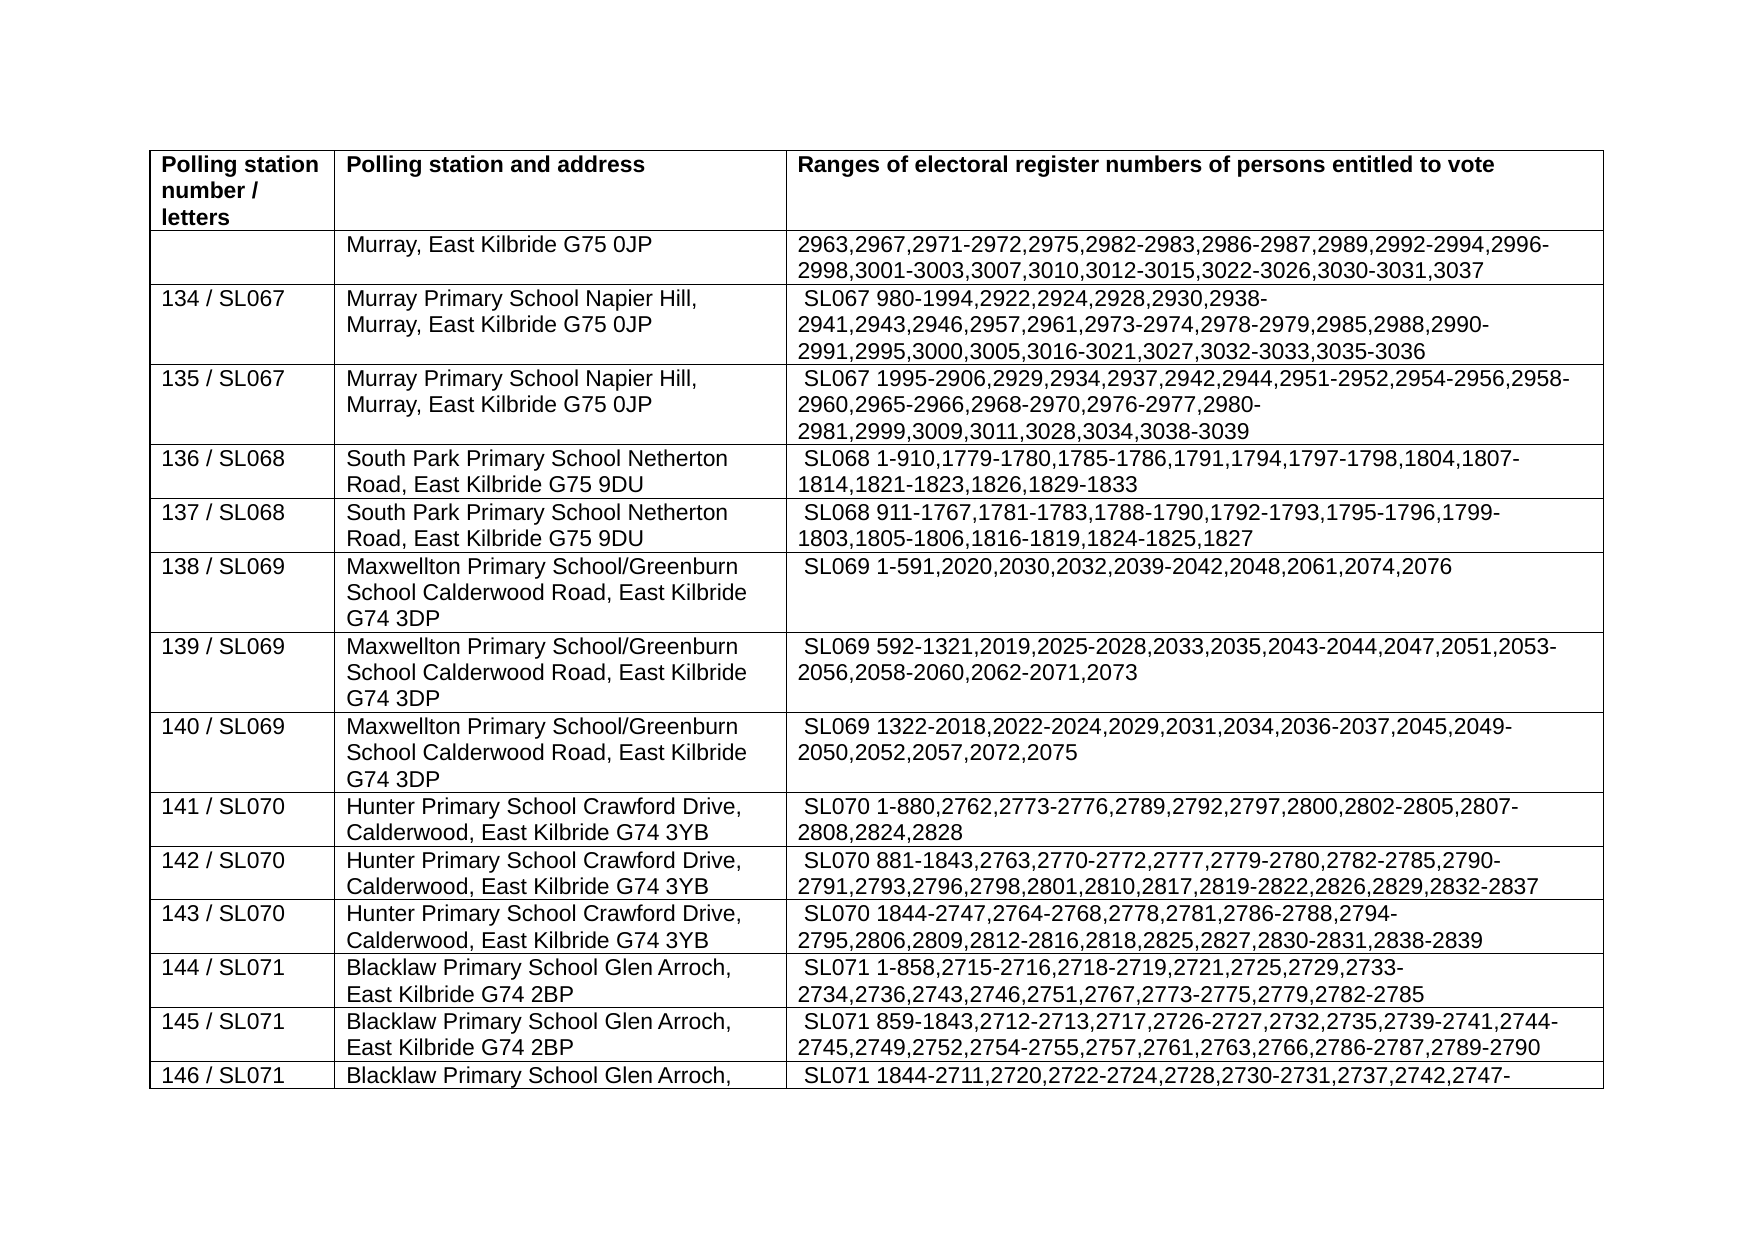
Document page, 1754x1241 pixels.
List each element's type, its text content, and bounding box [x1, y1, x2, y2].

table_cell South Park Primary School Netherton Road, East Kilbride G75 9DU [335, 499, 786, 552]
table_cell [151, 231, 334, 284]
table_header Ranges of electoral register numbers of persons entitled to vote [787, 151, 1603, 230]
table_cell SL069 1-591,2020,2030,2032,2039-2042,2048,2061,2074,2076 [787, 553, 1603, 632]
table_cell SL070 1-880,2762,2773-2776,2789,2792,2797,2800,2802-2805,2807-2808,2824,2828 [787, 793, 1603, 846]
table_cell 2963,2967,2971-2972,2975,2982-2983,2986-2987,2989,2992-2994,2996-2998,3001-3003,3007,3010,3012-3015,3022-3026,3030-3031,3037 [787, 231, 1603, 284]
table_cell 137 / SL068 [151, 499, 334, 552]
table_cell SL069 1322-2018,2022-2024,2029,2031,2034,2036-2037,2045,2049-2050,2052,2057,2072,2075 [787, 713, 1603, 792]
table_cell 138 / SL069 [151, 553, 334, 632]
table_header Polling station number / letters [151, 151, 334, 230]
table_cell Maxwellton Primary School/Greenburn School Calderwood Road, East Kilbride G74 3DP [335, 633, 786, 712]
table_cell Hunter Primary School Crawford Drive, Calderwood, East Kilbride G74 3YB [335, 900, 786, 953]
table_cell Murray Primary School Napier Hill, Murray, East Kilbride G75 0JP [335, 365, 786, 444]
table_cell SL070 881-1843,2763,2770-2772,2777,2779-2780,2782-2785,2790-2791,2793,2796,2798,2801,2810,2817,2819-2822,2826,2829,2832-2837 [787, 847, 1603, 899]
table_header Polling station and address [335, 151, 786, 230]
table_cell SL071 859-1843,2712-2713,2717,2726-2727,2732,2735,2739-2741,2744-2745,2749,2752,2754-2755,2757,2761,2763,2766,2786-2787,2789-2790 [787, 1008, 1603, 1061]
table_cell SL071 1844-2711,2720,2722-2724,2728,2730-2731,2737,2742,2747- [787, 1062, 1603, 1088]
table_cell 144 / SL071 [151, 954, 334, 1007]
table_cell Blacklaw Primary School Glen Arroch, [335, 1062, 786, 1088]
table_cell 143 / SL070 [151, 900, 334, 953]
table_cell SL068 911-1767,1781-1783,1788-1790,1792-1793,1795-1796,1799-1803,1805-1806,1816-1819,1824-1825,1827 [787, 499, 1603, 552]
table_cell South Park Primary School Netherton Road, East Kilbride G75 9DU [335, 445, 786, 498]
table_cell 135 / SL067 [151, 365, 334, 444]
table_cell 141 / SL070 [151, 793, 334, 846]
table_cell SL068 1-910,1779-1780,1785-1786,1791,1794,1797-1798,1804,1807-1814,1821-1823,1826,1829-1833 [787, 445, 1603, 498]
table_cell Blacklaw Primary School Glen Arroch, East Kilbride G74 2BP [335, 1008, 786, 1061]
table_cell Hunter Primary School Crawford Drive, Calderwood, East Kilbride G74 3YB [335, 847, 786, 899]
table_cell 139 / SL069 [151, 633, 334, 712]
table_cell 142 / SL070 [151, 847, 334, 899]
table_cell SL067 980-1994,2922,2924,2928,2930,2938-2941,2943,2946,2957,2961,2973-2974,2978-2979,2985,2988,2990-2991,2995,3000,3005,3016-3021,3027,3032-3033,3035-3036 [787, 285, 1603, 364]
table_cell SL067 1995-2906,2929,2934,2937,2942,2944,2951-2952,2954-2956,2958-2960,2965-2966,2968-2970,2976-2977,2980-2981,2999,3009,3011,3028,3034,3038-3039 [787, 365, 1603, 444]
table_cell 146 / SL071 [151, 1062, 334, 1088]
table_cell SL071 1-858,2715-2716,2718-2719,2721,2725,2729,2733-2734,2736,2743,2746,2751,2767,2773-2775,2779,2782-2785 [787, 954, 1603, 1007]
table_cell Hunter Primary School Crawford Drive, Calderwood, East Kilbride G74 3YB [335, 793, 786, 846]
table_cell Murray, East Kilbride G75 0JP [335, 231, 786, 284]
table_cell Murray Primary School Napier Hill, Murray, East Kilbride G75 0JP [335, 285, 786, 364]
table_cell 140 / SL069 [151, 713, 334, 792]
table_cell SL069 592-1321,2019,2025-2028,2033,2035,2043-2044,2047,2051,2053-2056,2058-2060,2062-2071,2073 [787, 633, 1603, 712]
table_cell Blacklaw Primary School Glen Arroch, East Kilbride G74 2BP [335, 954, 786, 1007]
table_cell 136 / SL068 [151, 445, 334, 498]
table_cell Maxwellton Primary School/Greenburn School Calderwood Road, East Kilbride G74 3DP [335, 713, 786, 792]
table_cell SL070 1844-2747,2764-2768,2778,2781,2786-2788,2794-2795,2806,2809,2812-2816,2818,2825,2827,2830-2831,2838-2839 [787, 900, 1603, 953]
table_cell Maxwellton Primary School/Greenburn School Calderwood Road, East Kilbride G74 3DP [335, 553, 786, 632]
table_cell 145 / SL071 [151, 1008, 334, 1061]
table_cell 134 / SL067 [151, 285, 334, 364]
